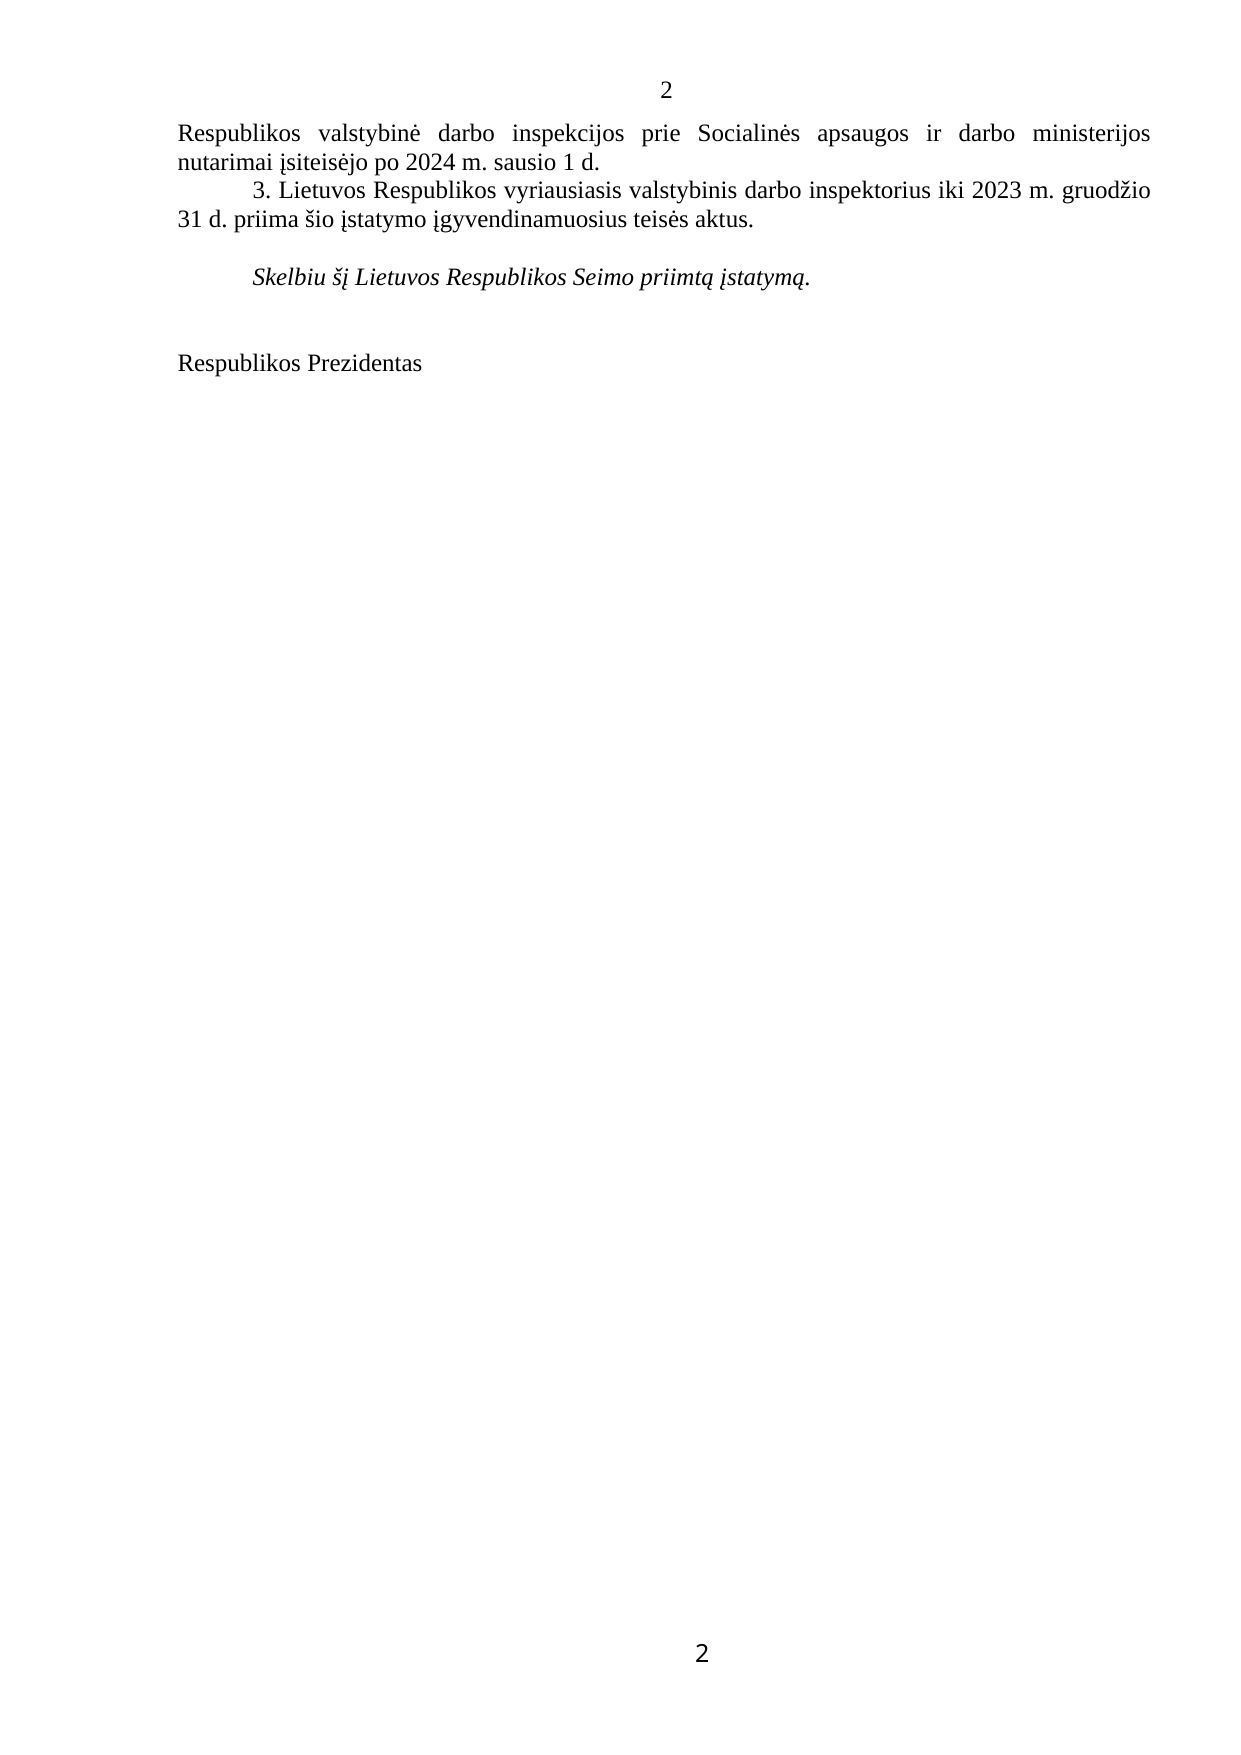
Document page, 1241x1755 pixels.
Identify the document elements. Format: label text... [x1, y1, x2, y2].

text 3. Lietuvos Respublikos vyriausiasis valstybinis darbo inspektorius iki 2023 m. gruodžio 31 d. priima šio įstatymo įgyvendinamuosius teisės aktus. [177, 176, 1152, 233]
text Skelbiu šį Lietuvos Respublikos Seimo priimtą įstatymą. [177, 262, 1152, 291]
text Respublikos valstybinė darbo inspekcijos prie Socialinės apsaugos ir darbo ministerijos nutarimai įsiteisėjo po 2024 m. sausio 1 d. [177, 118, 1152, 176]
text Respublikos Prezidentas [177, 348, 1152, 377]
